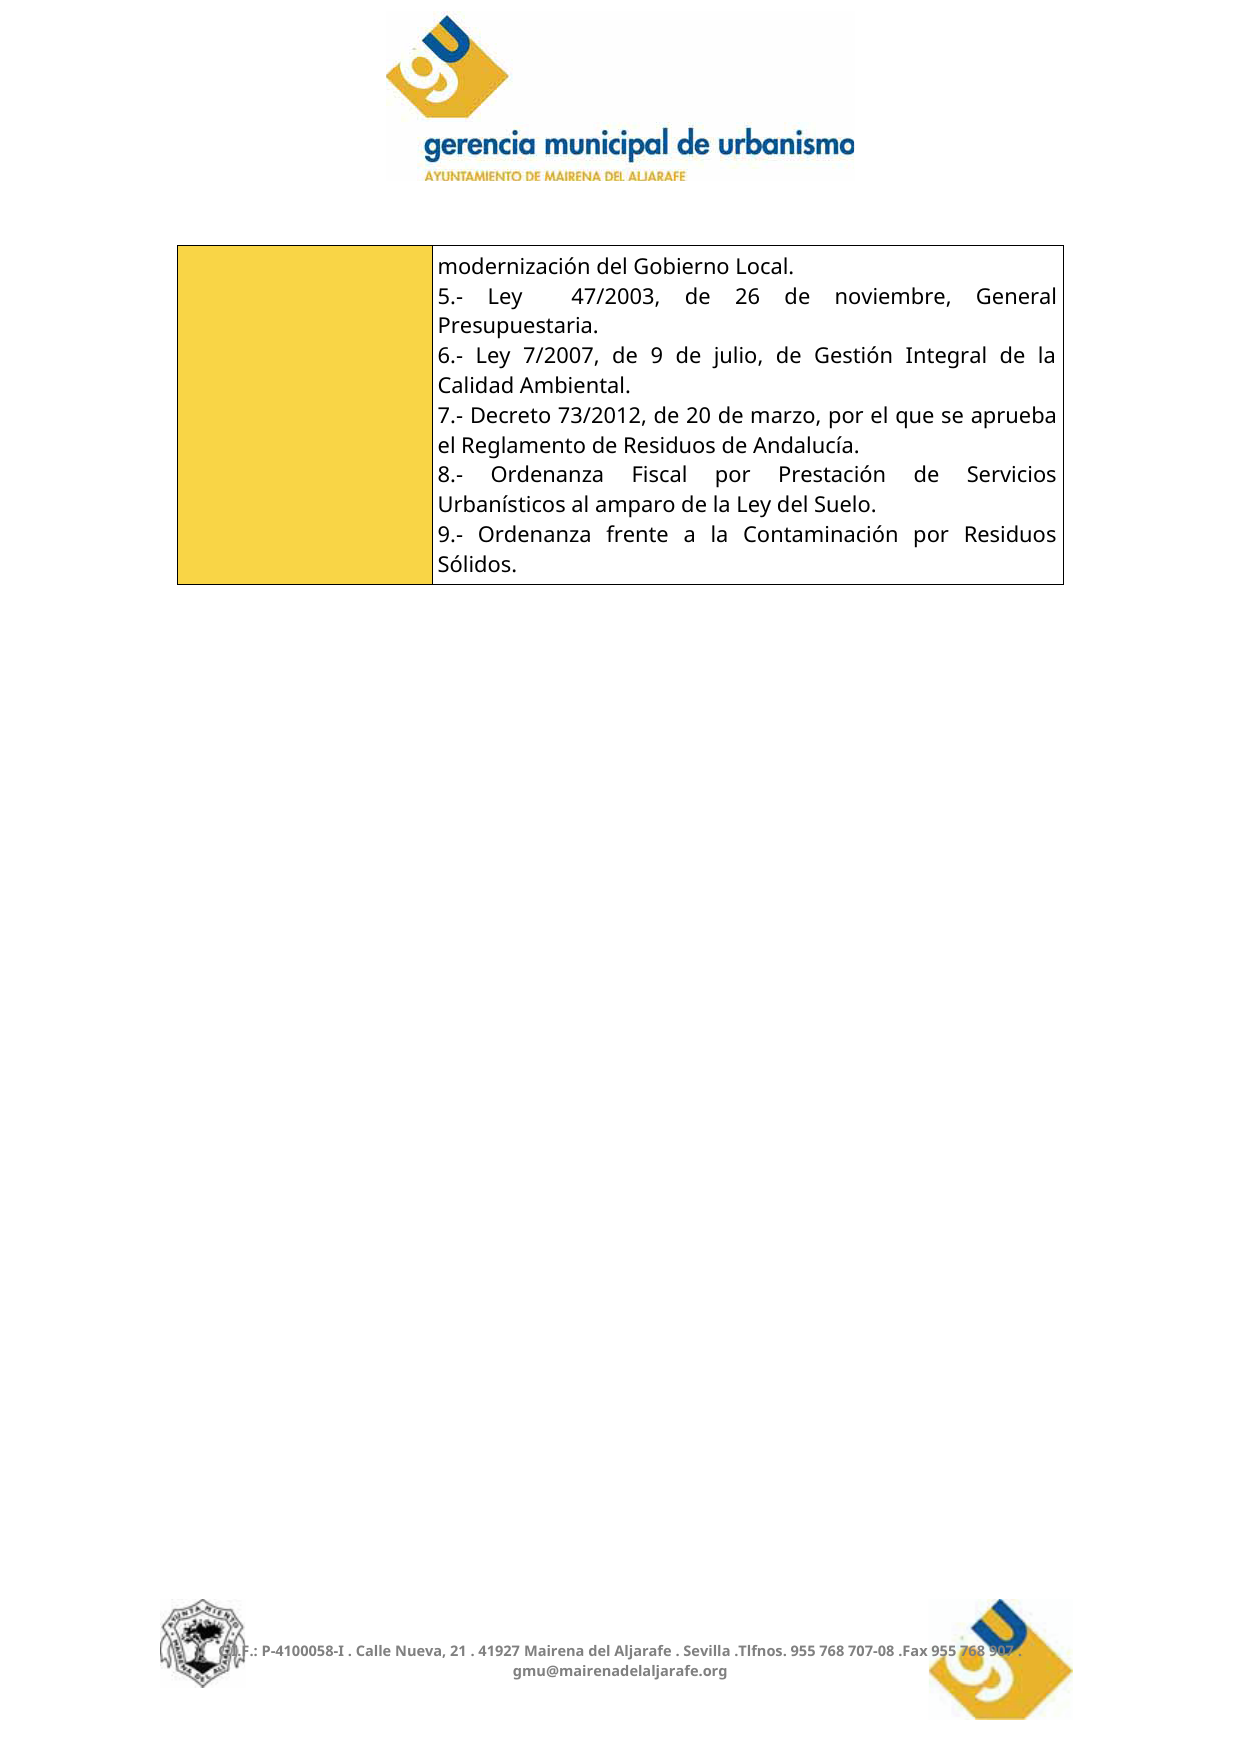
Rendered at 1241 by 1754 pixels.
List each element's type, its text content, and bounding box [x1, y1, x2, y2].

picture [386, 11, 855, 181]
table_cell modernización del Gobierno Local. 5.- Ley 47/2003, de 26 de noviembre, General Presupuestaria. 6.- Ley 7/2007, de 9 de julio, de Gestión Integral de la Calidad Ambiental. 7.- Decreto 73/2012, de 20 de marzo, por el que se aprueba el Reglamento de Residuos de Andalucía. 8.- Ordenanza Fiscal por Prestación de Servicios Urbanísticos al amparo de la Ley del Suelo. 9.- Ordenanza frente a la Contaminación por Residuos Sólidos. [433, 246, 1063, 584]
picture [928, 1599, 1073, 1720]
picture [160, 1599, 246, 1688]
table_cell [178, 246, 432, 584]
